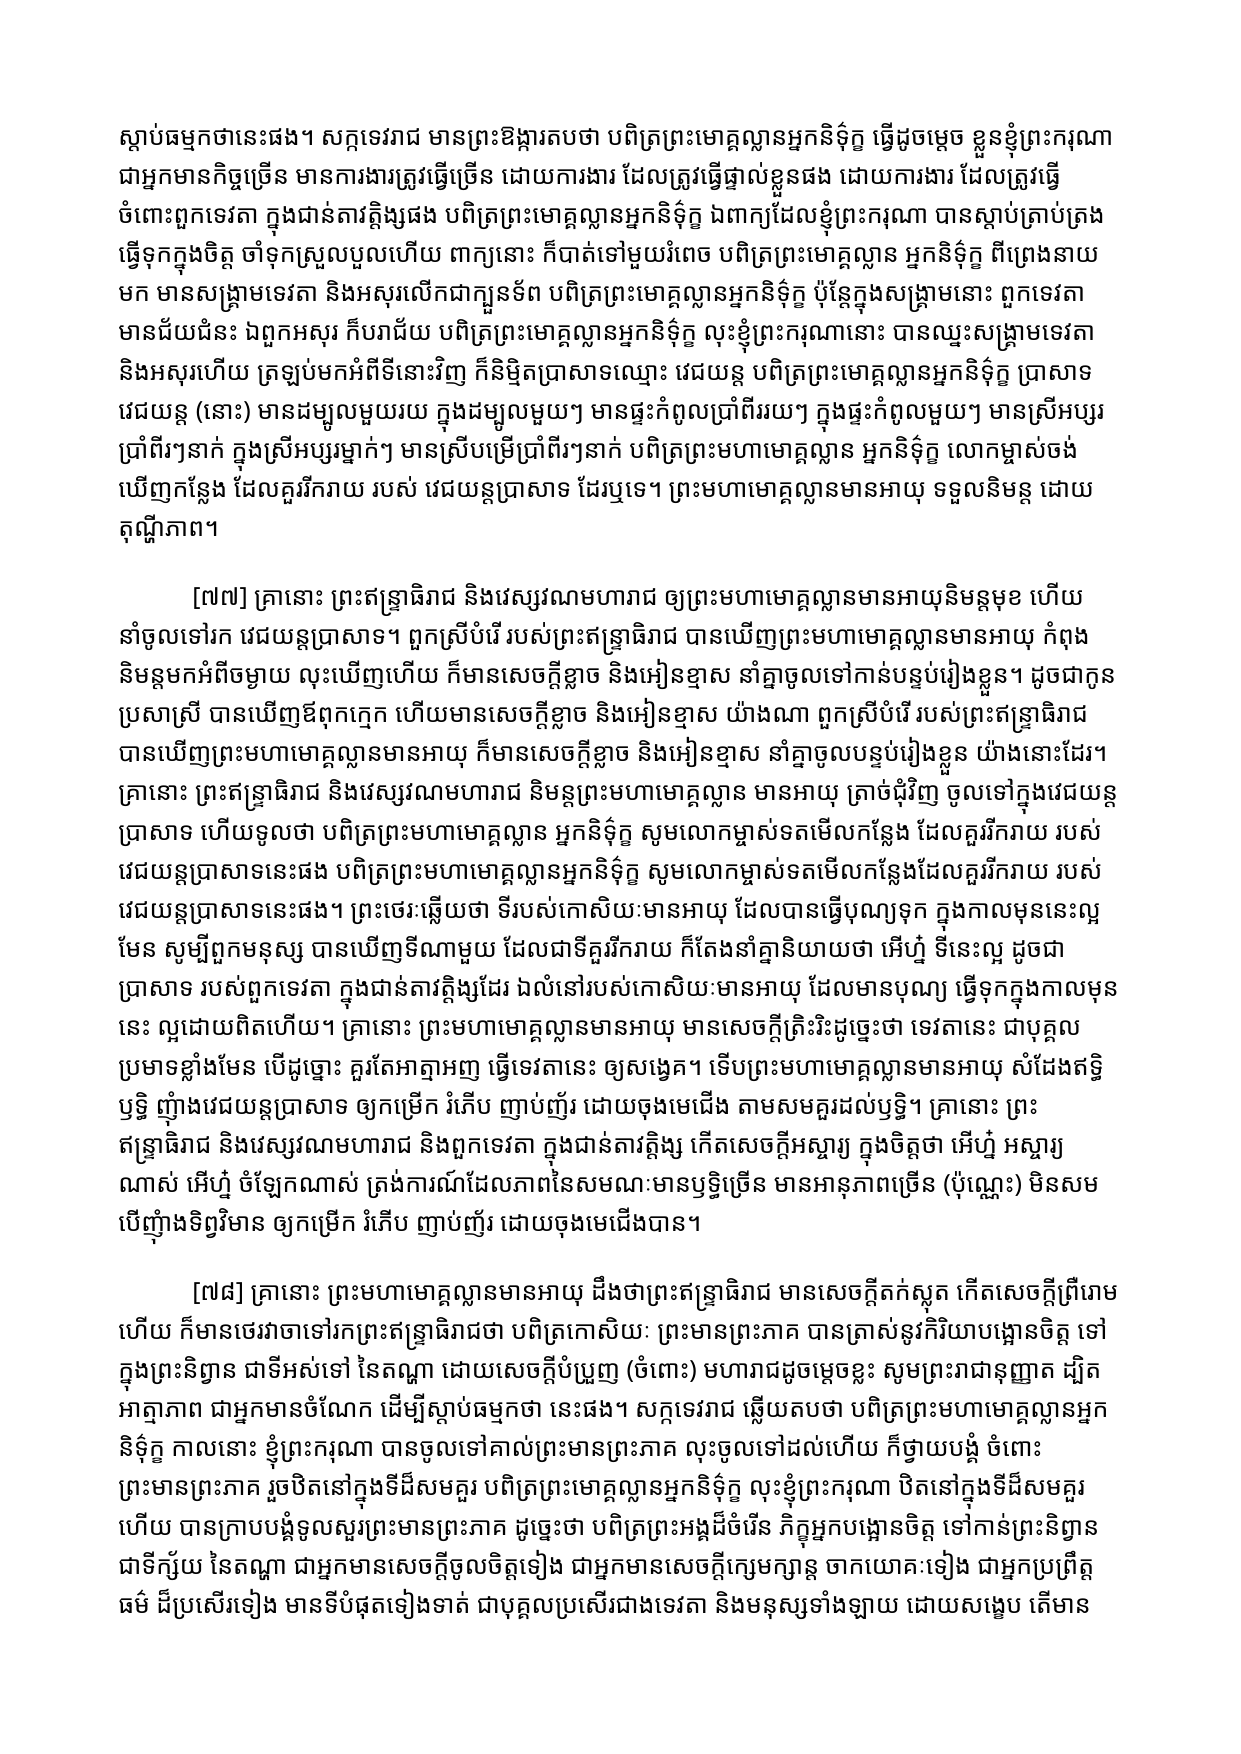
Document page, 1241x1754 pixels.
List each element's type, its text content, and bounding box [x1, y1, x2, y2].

text [៧៨] គ្រានោះ ព្រះមហាមោគ្គល្លានមានអាយុ ដឹងថាព្រះឥន្ទ្រាធិរាជ មានសេចក្តី​តក់ស្លុត កើតសេចក្តីព្រឺរោមហើយ ក៏មានថេរវាចាទៅរក​ព្រះឥន្ទ្រាធិរាជថា បពិត្រកោសិយៈ ព្រះមានព្រះភាគ បានត្រាស់នូវ​កិរិយាបង្អោន​ចិត្ត ទៅក្នុងព្រះនិព្វាន ជាទី​អស់ទៅ នៃតណ្ហា ដោយសេចក្តីបំប្រួញ (ចំពោះ) មហារាជដូចម្តេចខ្លះ សូម​ព្រះរាជា​នុញ្ញាត ដ្បិតអាត្មាភាព ជាអ្នកមានចំណែក​ ដើម្បីស្តាប់​ធម្មកថា នេះផង។ សក្កទេវរាជ ឆ្លើយ​តបថា បពិត្រ​ព្រះមហាមោគ្គល្លានអ្នកនិទ៌ុក្ខ កាលនោះ ខ្ញុំ​ព្រះករុណា បានចូលទៅ​គាល់​ព្រះមានព្រះភាគ លុះចូលទៅដល់ហើយ ក៏ថ្វាយបង្គំ​ ចំពោះព្រះមានព្រះភាគ រួច​ឋិត​នៅក្នុង​ទីដ៏សមគួរ បពិត្រ​ព្រះមោគ្គល្លានអ្នកនិទ៌ុក្ខ លុះខ្ញុំព្រះករុណា ឋិតនៅក្នុង​ទី​ដ៏សមគួរហើយ បានក្រាបបង្គំទូលសួរ​ព្រះមានព្រះភាគ ដូច្នេះថា បពិត្រព្រះអង្គដ៏ចំរើន ភិក្ខុអ្នកបង្អោនចិត្ត ទៅកាន់ព្រះនិព្វាន ជាទីក្ស័យ នៃតណ្ហា ជាអ្នក​មានសេចក្តីចូលចិត្ត​ទៀង ជាអ្នក​មានសេចក្តីក្សេមក្សាន្ត ចាកយោគៈទៀង ជាអ្នកប្រព្រឹត្តធម៌ ដ៏ប្រសើរ​ទៀង មានទីបំផុតទៀងទាត់ ជាបុគ្គលប្រសើរជាងទេវតា និងមនុស្សទាំងឡាយ ដោយសង្ខេប តើមានប៉ុន្មានយ៉ាង បពិត្រ​ព្រះមោគ្គល្លានអ្នកនិទ៌ុក្ខ កាលបើខ្ញុំព្រះករុណាសួរយ៉ាង​នេះហើយ ព្រះមានព្រះភាគ មានព្រះបន្ទូល​មកនឹងខ្ញុំព្រះករុណា យ៉ាងនេះថា បពិត្រ​ព្រះអង្គ ជាធំ​ជាងពួកទេវតា ភិក្ខុក្នុងសាសនានេះ បានស្តាប់​ពាក្យថា ភិក្ខុមិនគួរ​នឹង​ប្រកាន់​​នូវធម៌ គឺ​បញ្ចក្ខន្ធទាំងអស់ឡើយ បពិត្រព្រះអង្គ ជាធំជាងពួកទេវតា ភិក្ខុបាន​ស្តាប់​​ពាក្យនុ៎ះ​ថា ភិក្ខុមិនគួរនឹងប្រកាន់ នូវធម៌ទាំងពួង យ៉ាងនេះហើយ ភិក្ខុនោះ រមែង​ដឹង​ច្បាស់​ នូវធម៌ទាំងពួង លុះដឹងច្បាស់ ​នូវ​ធម៌ទាំងពួង​ហើយ រមែងកំណត់​ដឹងធម៌​ទាំងពួង​បាន លុះកំណត់ដឹង ​នូវធម៌ទាំងពួង​ហើយ រមែង​សោយនូវវេទនាណាមួយ ជាសុខ ឬជាទុក្ខ ឬមិនទុក្ខ មិនសុខ ភិក្ខុនោះ ជាអ្នកពិចារណាឃើញ​ថាមិនទៀង ពិចារណាឃើញថា ជាទីប្រាសចាកតម្រេក ពិចារណាឃើញថាជាគ្រឿង​រំលត់ ពិចារណាឃើញថា គួរ​លះបង់​ក្នុងវេទនា​ទាំងឡាយនោះ កាលបើភិក្ខុនោះ​ពិចារណាឃើញថា មិនទៀង ពិចារណាឃើញថា ជាទីប្រាសចាកតម្រេក ពិចារណាឃើញថា​ ជា​ទីរំលត់ ពិចារណាឃើញថា គួរលះបង់​ ក្នុងវេទនា​ទាំងឡាយនោះ​ហើយ ក៏មិនប្រកាន់​ធម្មជាតអ្វីតិចតួច ​ក្នុងលោកឡើយ កាលបើមិនប្រកាន់ ក៏មិនតក់ស្លុត កាលបើមិនតក់ស្លុត ទើបរំលត់​កិលេស ដោយខ្លួន​ឯងបាន ទាំងដឹងច្បាស់ថា ជាតិ​របស់​អាត្មាអញ អស់ហើយ ព្រហ្មចរិយធម៌ អាត្មាអញ បានអប់រំហើយ កិច្ចដែលត្រូវធ្វើ អាត្មា​អញ ក៏បានធ្វើ​ហើយ កិច្ចដទៃក្រៅអំពីកិច្ចនេះ មិនមានឡើយ បពិត្រព្រះអង្គ ដ៏ជាធំ​ជាងពួកទេវតា ភិក្ខុជាអ្នកបង្អោន​ចិត្តទៅ ក្នុងព្រះនិព្វាន ជាទីក្ស័យទៅ នៃតណ្ហា ជាអ្នក​មាន​សេចក្តី​ចូលចិត្តទៀង ជាអ្នកមានសេចក្តី​ក្សេមក្សាន្ត ចាកយោគៈទៀង ជាអ្នកប្រព្រឹត្ត​ធម៌ ដ៏ប្រសើរទៀង មានទីបំផុត​ទៀងទាត់ ជាបុគ្គលប្រសើរ ជាងពួកទេវតា និងមនុស្ស ដោយសង្ខេប មានប្រមាណប៉ុណ្ណេះឯង បពិត្រព្រះមោគ្គល្លាន​អ្នកនិទ៌ុក្ខ ព្រះមាន​ព្រះភាគ បានត្រាស់សំដែង នូវកិរិយាបង្អោនចិត្តទៅ ក្នុងព្រះនិព្វាន ជាទីក្ស័យទៅ នៃតណ្ហា ដោយ​សេចក្តីសង្ខេប ចំពោះ​ខ្ញុំព្រះករុណា ដូចពណ៌​នាមកនេះ។ គ្រានោះ ព្រះមហាមោគ្គល្លាន​មានអាយុ ត្រេកអរ អនុមោទនា ចំពោះភាសិត របស់​ព្រះឥន្ទ្រាធិរាជ ហើយក៏ស្រាប់តែ​បាត់ ចាកតាវត្តិង្សទេវលោក មកប្រាកដ ក្នុងមិគារមាតុប្រាសាទ នាវត្តបុព្វារាម មួយរំពេច ដូចជាបុរស ដែលមានកំឡាំង​ លាដៃបត់ចូល ឬបត់ដៃ ដែលលាចេញ ដូច្នោះឯង។ កាលដែលព្រះមហាមោគ្គល្លាន​មានអាយុ ចៀសចេញទៅ មិនយូរប៉ុន្មាន ពួកស្រីបំរើ​របស់​ព្រះឥន្ទ្រាធិរាជ បានក្រាបទូលសួរ​ ចំពោះ​ព្រះឥន្ទ្រាធិរាជ ដូច្នេះថា បពិត្រព្រះអង្គ​អ្នក​និទ៌ុក្ខ លោកនុ៎ះហើយឬ ជាព្រះមានព្រះភាគ ជាគ្រូរបស់​ព្រះអង្គនោះ។ សក្កទេវរាជ ឆ្លើយ​តបថា ម្នាលនាងអ្នកនិទ៌ុក្ខទាំងឡាយ លោកនោះ មិនមែនជា​ព្រះមានព្រះភាគ ជាគ្រូ​របស់យើងទេ លោកនោះ គ្រាន់តែ​ជាសព្រហ្មចារី (អ្នកប្រព្រឹត្តធម៌ដូចគ្នា) នឹងយើង លោក​នុ៎ះហើយ ដែលឈ្មោះ​ព្រះមហាមោគ្គល្លាន​មានអាយុ។ ពួកស្រីបំរើក្រាបទូលថា បពិត្រព្រះអង្គអ្នកនិទ៌ុក្ខ ព្រះអង្គពេញជា​មាន​លាភហើយ បពិត្រព្រះអង្គ អ្នកនិទ៌ុក្ខ ព្រះអង្គ ​ពេញជាបានល្អហើយ ត្រង់ដែល​ព្រះអង្គ​បានសព្រហ្មចារីបុគ្គល​ មានឫទ្ធិច្រើន យ៉ាងនេះ មានអានុភាពច្រើន យ៉ាងនេះ ឱហ្ន៎ លោកនោះ ទុកដូច​ជាព្រះមានព្រះភាគ ជាគ្រូរបស់​ព្រះអង្គ ដោយពិតណាស់។ [118, 1273, 1122, 1621]
text [៧៧] គ្រានោះ ព្រះឥន្ទ្រាធិរាជ និងវេស្សវណមហារាជ ឲ្យ​ព្រះមហាមោគ្គល្លាន​មាន​អាយុ​និមន្តមុខ ហើយនាំចូលទៅរក វេជយន្តប្រាសាទ។ ពួកស្រីបំរើ របស់ព្រះឥន្ទ្រា​ធិរាជ បានឃើញ​ព្រះមហាមោគ្គល្លានមានអាយុ កំពុងនិមន្តមកអំពីចម្ងាយ លុះឃើញ​ហើយ ក៏មានសេចក្តី​ខ្លាច​ និងអៀនខ្មាស នាំគ្នាចូលទៅកាន់​បន្ទប់រៀងខ្លួន។ ដូចជា​កូន​ប្រសាស្រី បានឃើញឪពុកក្មេក ហើយមានសេចក្តីខ្លាច និងអៀនខ្មាស យ៉ាងណា ពួកស្រី​បំរើ របស់​ព្រះឥន្ទ្រាធិរាជ បានឃើញព្រះមហាមោគ្គល្លានមានអាយុ ក៏មានសេចក្តី​ខ្លាច​ និងអៀនខ្មាស នាំគ្នាចូល​បន្ទប់រៀងខ្លួន យ៉ាងនោះដែរ។ គ្រានោះ ព្រះឥន្ទ្រាធិរាជ និង​វេស្សវណមហារាជ និមន្តព្រះមហាមោគ្គល្លាន មានអាយុ ត្រាច់ជុំវិញ ចូលទៅក្នុង​វេជយន្តប្រាសាទ ហើយទូលថា បពិត្រ​ព្រះមហាមោគ្គល្លាន អ្នកនិទ៌ុក្ខ សូមលោកម្ចាស់​ទតមើលកន្លែង ដែលគួររីករាយ របស់វេជយន្តប្រាសាទនេះផង បពិត្រព្រះ​មហាមោគ្គល្លាន​អ្នកនិទ៌ុក្ខ សូមលោកម្ចាស់ទតមើលកន្លែងដែលគួររីករាយ របស់វេជយន្តប្រាសាទនេះផង។ ព្រះថេរៈឆ្លើយថា ទីរបស់​កោសិយៈមានអាយុ ដែលបាន​ធ្វើបុណ្យទុក ក្នុងកាលមុននេះល្អមែន សូម្បី​ពួកមនុស្ស បានឃើញ​ទីណាមួយ ដែល​ជាទីគួរ​រីករាយ ក៏តែងនាំគ្នានិយាយថា អើហ្ន៎ ទីនេះល្អ ដូចជាប្រាសាទ របស់ពួ​កទេវតា ក្នុងជាន់តាវត្តិង្សដែរ ឯលំនៅ​របស់កោសិយៈមានអាយុ ដែលមានបុណ្យ ធ្វើទុក​ក្នុងកាល​មុននេះ ល្អដោយពិតហើយ។ គ្រានោះ ព្រះមហាមោគ្គល្លានមានអាយុ មានសេចក្តី​ត្រិះរិះ​ដូច្នេះថា ទេវតានេះ ជាបុគ្គល​ប្រមាទខ្លាំងមែន បើដូច្នោះ គួរតែ​អាត្មាអញ ធ្វើទេវតា​នេះ ឲ្យសង្វេគ។ ទើប​ព្រះមហាមោគ្គល្លានមានអាយុ សំដែងឥទ្ធិឫទ្ធិ ញុំាង​វេជយន្តប្រាសាទ ឲ្យ​កម្រើក រំភើប ញាប់ញ័រ ដោយចុង​មេជើង តាមសមគួរដល់ឫទ្ធិ។ គ្រានោះ ព្រះឥន្ទ្រាធិរាជ និងវេស្សវណមហារាជ និងពួកទេវតា ក្នុងជាន់តាវត្តិង្ស កើតសេចក្តី​អស្ចារ្យ ក្នុងចិត្តថា អើហ្ន៎ អស្ចារ្យណាស់ អើហ្ន៎ ចំឡែកណាស់ ត្រង់ការណ៍ដែលភាពនៃ​សមណៈមានឫទ្ធិច្រើន មានអានុភាពច្រើន (ប៉ុណ្ណេះ) មិនសមបើញុំាង​ទិព្វវិមាន ឲ្យ​កម្រើក រំភើប ញាប់ញ័រ ដោយចុងមេជើងបាន។ [118, 578, 1122, 1239]
text [៧៦] លុះព្រះឥន្ទ្រាធិរាជគង់ក្នុងទីដ៏សមគួរហើយ ព្រះមហាមោគ្គល្លាន​មាន​អាយុ បានសួរ​សេចក្តីនេះថា បពិត្រកោសិយៈ ព្រះមានព្រះភាគ បានត្រាស់សំដែង​នូវ​កិរិយា​បង្អោនចិត្តទៅកាន់ព្រះនិព្វាន ជាទីអស់ទៅ នៃតណ្ហា ដោយសេចក្តីសង្ខេប ចំពោះ​មហារាជ ដូចម្តេចខ្លះ សូមព្រះរាជា​នុញ្ញាតចុះ ដ្បិតអាត្មាភាព ជាអ្នកមានចំណែក​ដើម្បី​ស្តាប់ធម្មកថានេះផង។ សក្កទេវរាជ មានព្រះឱង្ការតបថា បពិត្រព្រះមោគ្គល្លានអ្នកនិទ៌ុក្ខ ធ្វើដូចម្តេច ខ្លួនខ្ញុំព្រះករុណា ជាអ្នកមានកិច្ចច្រើន មានការងារត្រូវធ្វើច្រើន ដោយការងារ​ ដែលត្រូវធ្វើ​ផ្ទាល់ខ្លួនផង ដោយការ​ងារ ដែលត្រូវធ្វើ ចំពោះពួកទេវតា ក្នុងជាន់តាវត្តិង្ស​ផង បពិត្រព្រះមោគ្គល្លានអ្នកនិទ៌ុក្ខ ឯពាក្យដែលខ្ញុំព្រះករុណា បានស្តាប់ត្រាប់ត្រង ធ្វើទុក​​ក្នុងចិត្ត ចាំទុកស្រួលបួលហើយ ពាក្យនោះ ក៏បាត់ទៅមួយរំពេច បពិត្រ​ព្រះមោគ្គល្លាន អ្នក​និទ៌ុក្ខ ពីព្រេងនាយមក មានសង្គ្រាមទេវតា និងអសុរលើកជាក្បួនទ័ព បពិត្រ​ព្រះមោគ្គល្លានអ្នកនិទ៌ុក្ខ ប៉ុន្តែក្នុងសង្គ្រាមនោះ ពួកទេវតា មានជ័យជំនះ ឯពួក​អសុរ​ ក៏បរាជ័យ បពិត្រ​ព្រះមោគ្គល្លានអ្នកនិទ៌ុក្ខ លុះខ្ញុំព្រះករុណានោះ បានឈ្នះសង្គ្រាម​ទេវតា និងអសុរហើយ ត្រឡប់មកអំពីទីនោះវិញ ក៏និម្មិត​ប្រាសាទឈ្មោះ ​វេជយន្ត បពិត្រ​ព្រះមោគ្គល្លានអ្នកនិទ៌ុក្ខ ប្រាសាទវេជយន្ត (នោះ) មានដម្បូល​មួយរយ ក្នុងដម្បូល​មួយៗ មានផ្ទះកំពូលប្រាំពីររយៗ ក្នុងផ្ទះកំពូល​មួយៗ មានស្រីអប្សរប្រាំពីរៗនាក់ ក្នុងស្រីអប្សរ​ម្នាក់ៗ មានស្រីបម្រើ​ប្រាំពីរៗនាក់ បពិត្រ​ព្រះមហាមោគ្គល្លាន អ្នកនិទ៌ុក្ខ លោកម្ចាស់​ចង់​ឃើញកន្លែង ដែលគួរ​រីករាយ របស់ វេជយន្តប្រាសាទ ដែរឬទេ។ ព្រះមហាមោគ្គល្លាន​មានអាយុ ទទួលនិមន្ត ដោយតុណ្ហីភាព។ [118, 118, 1122, 544]
